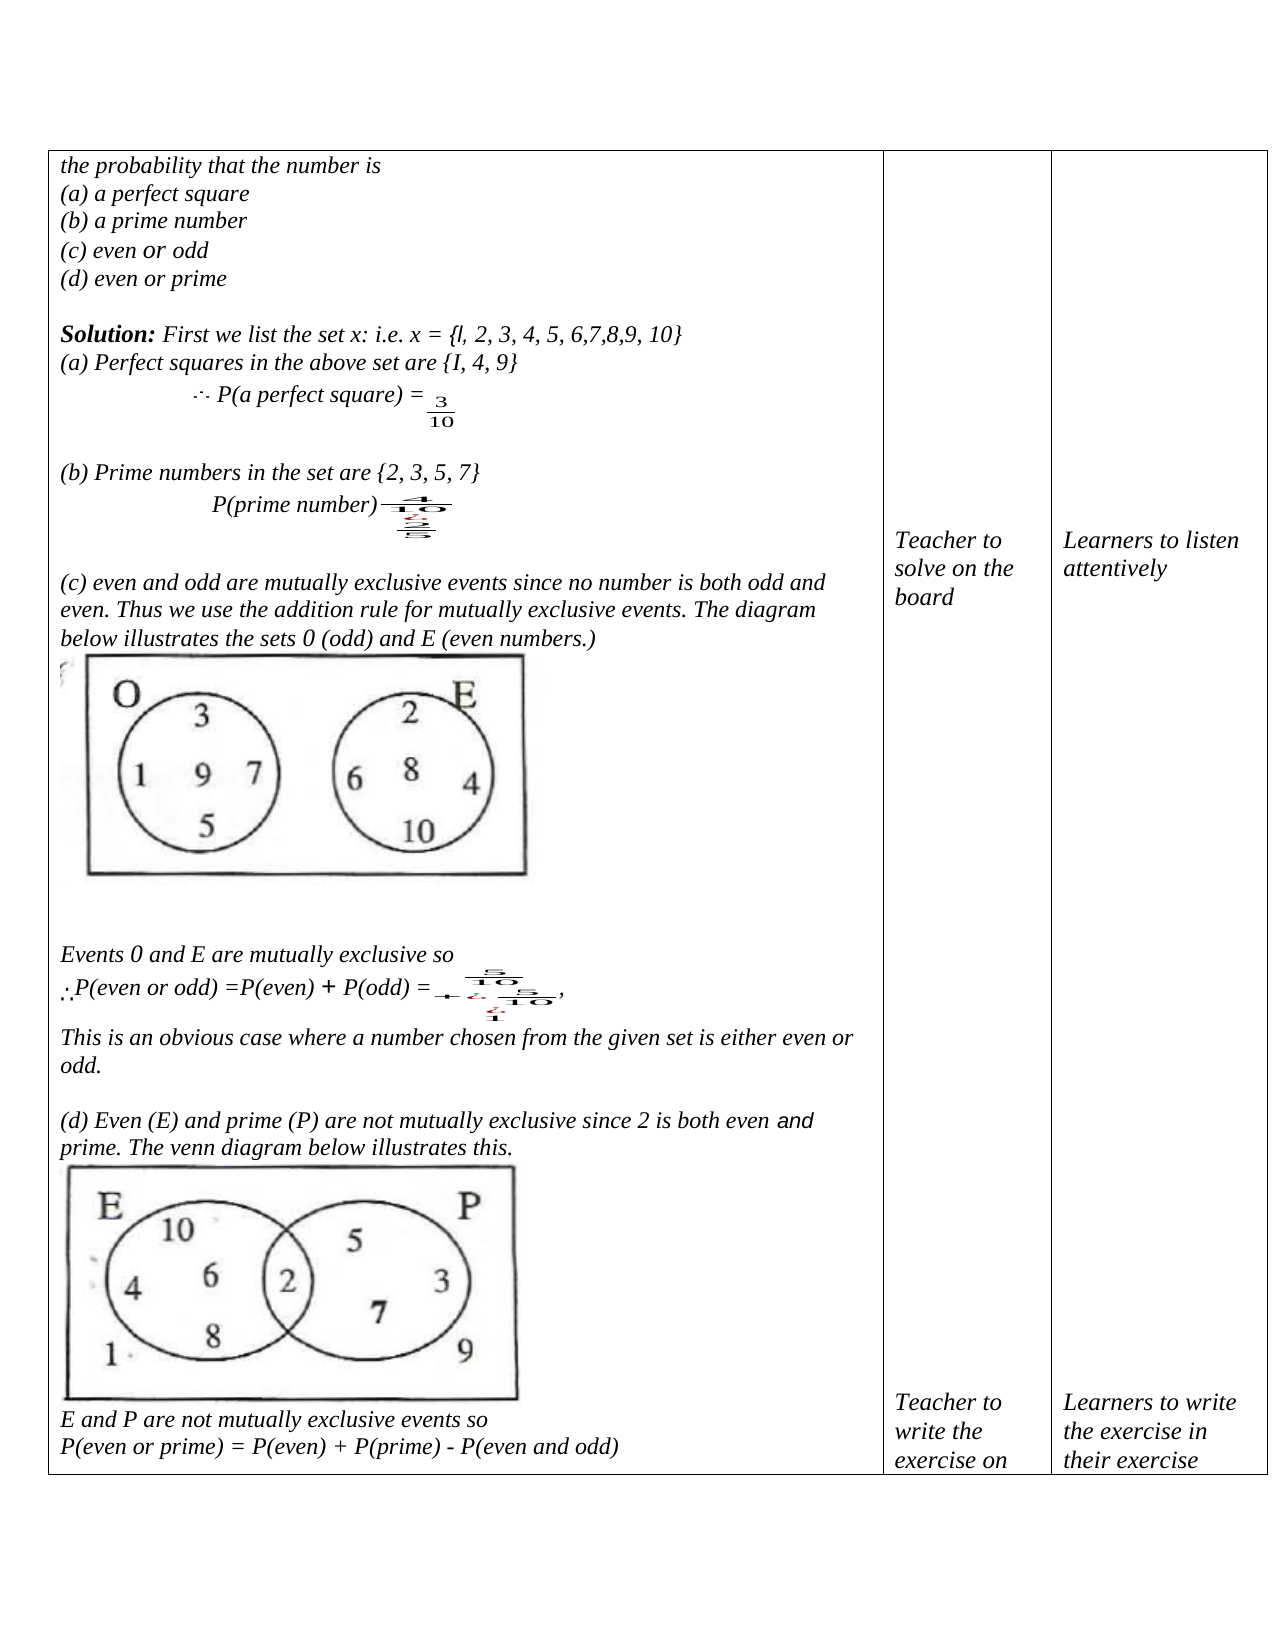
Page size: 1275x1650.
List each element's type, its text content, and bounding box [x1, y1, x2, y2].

table_cell Sample space. A sample space is a list or a table of the possible outcomes of a trial. For example, if a die is cast the sample space is: 1, 2, 3, 4, 5, 6. Similarly if a coin is tossed the sample space is Heads, Tails. A sample space resulting from two independent trials is called a composite sample space. For example if a die is cast and a coin tossed the sample space may be presented as shown below Example: Show a composite sample space for the possible outcomes when a red die and a blue die is cast. Use your results to find the probability of (a) the same score on both dice (b) obtaining a sum of 9 if the results are added together. (c) obtaining a product of 36 if the results are multiplied together. Solution: The sample space is as shown and it consists of36 possible results. (a)Same score on both dice are shown highlighted grey in the sample space Therefore: P(same score on both dice ) = (b) A sum of9 is obtained if the results highlighted yellow are added together Therefore: P(obtaining a sum of 9 ) = (c) The product 36 is obtained by multiplying the scores (6, 6) and this is the only combination of results which gives this product Therefore P(product is 36) Probability and sets For any two intersecting sets A and B,n ( AU B) = n(A) + n(B)- n(A nB). If the equation is divided throughout by n(), the total number of members in the universal set, we get the associated probability, ie P(A UB) = P(A) + P(B) – P(A n B). If events A and B are mutually exclusive, AB = 0 P(A UB) = P(A) + P(B) which is the addition rule for mutually exclusive events A and B are not mutually exclusive so A and B are mutually exclusive so PCA UB) = P(A) +P(B) – P(An B) P(A UB) = P(A) + P(B) Example: {x : 1x 10 }, x EN, if a number is chosen at random from this set, find the probability that the number is (a) a perfect square (b) a prime number (c) even or odd (d) even or prime Solution: First we list the set x: i.e. x = {l, 2, 3, 4, 5, 6,7,8,9, 10} (a) Perfect squares in the above set are {I, 4, 9} P(a perfect square) = (b) Prime numbers in the set are {2, 3, 5, 7} P(prime number) (c) even and odd are mutually exclusive events since no number is both odd and even. Thus we use the addition rule for mutually exclusive events. The diagram below illustrates the sets 0 (odd) and E (even numbers.) Events 0 and E are mutually exclusive so P(even or odd) =P(even) + P(odd) =, This is an obvious case where a number chosen from the given set is either even or odd. (d) Even (E) and prime (P) are not mutually exclusive since 2 is both even and prime. The venn diagram below illustrates this. E and P are not mutually exclusive events so P(even or prime) = P(even) + P(prime) - P(even and odd) = = Exercise 1.A = {I, 2, 3, 4, 5, 30}, if a number is chosen at random from set A, find the probability that (a) it is 8 (b) it is a factor of 12 (c) it is multiple of 10 (d) it is not a multiple of 10 3. A bag contains 15 identical balls of which 6 are blue, 4 are yellow and the rest are red. If a ball is chosen at random from the bag, find the probability that (a) it is yellow (b) it is blue (c) it is red (d) it is yellow or blue [49, 151, 883, 1473]
table_cell Teacher to solve on the board Teacher to write the exercise on [884, 151, 1051, 1473]
table_cell Learners to listen attentively and ask questions Learners to write the example in their exercise books Learners to listen attentively Learners to listen attentively Learners to write the example in their exercise books Learners to listen attentively Learners to write the exercise in their exercise books Expected answers 1.a. b. c. d. 2. a. b. d. [1052, 151, 1267, 1473]
